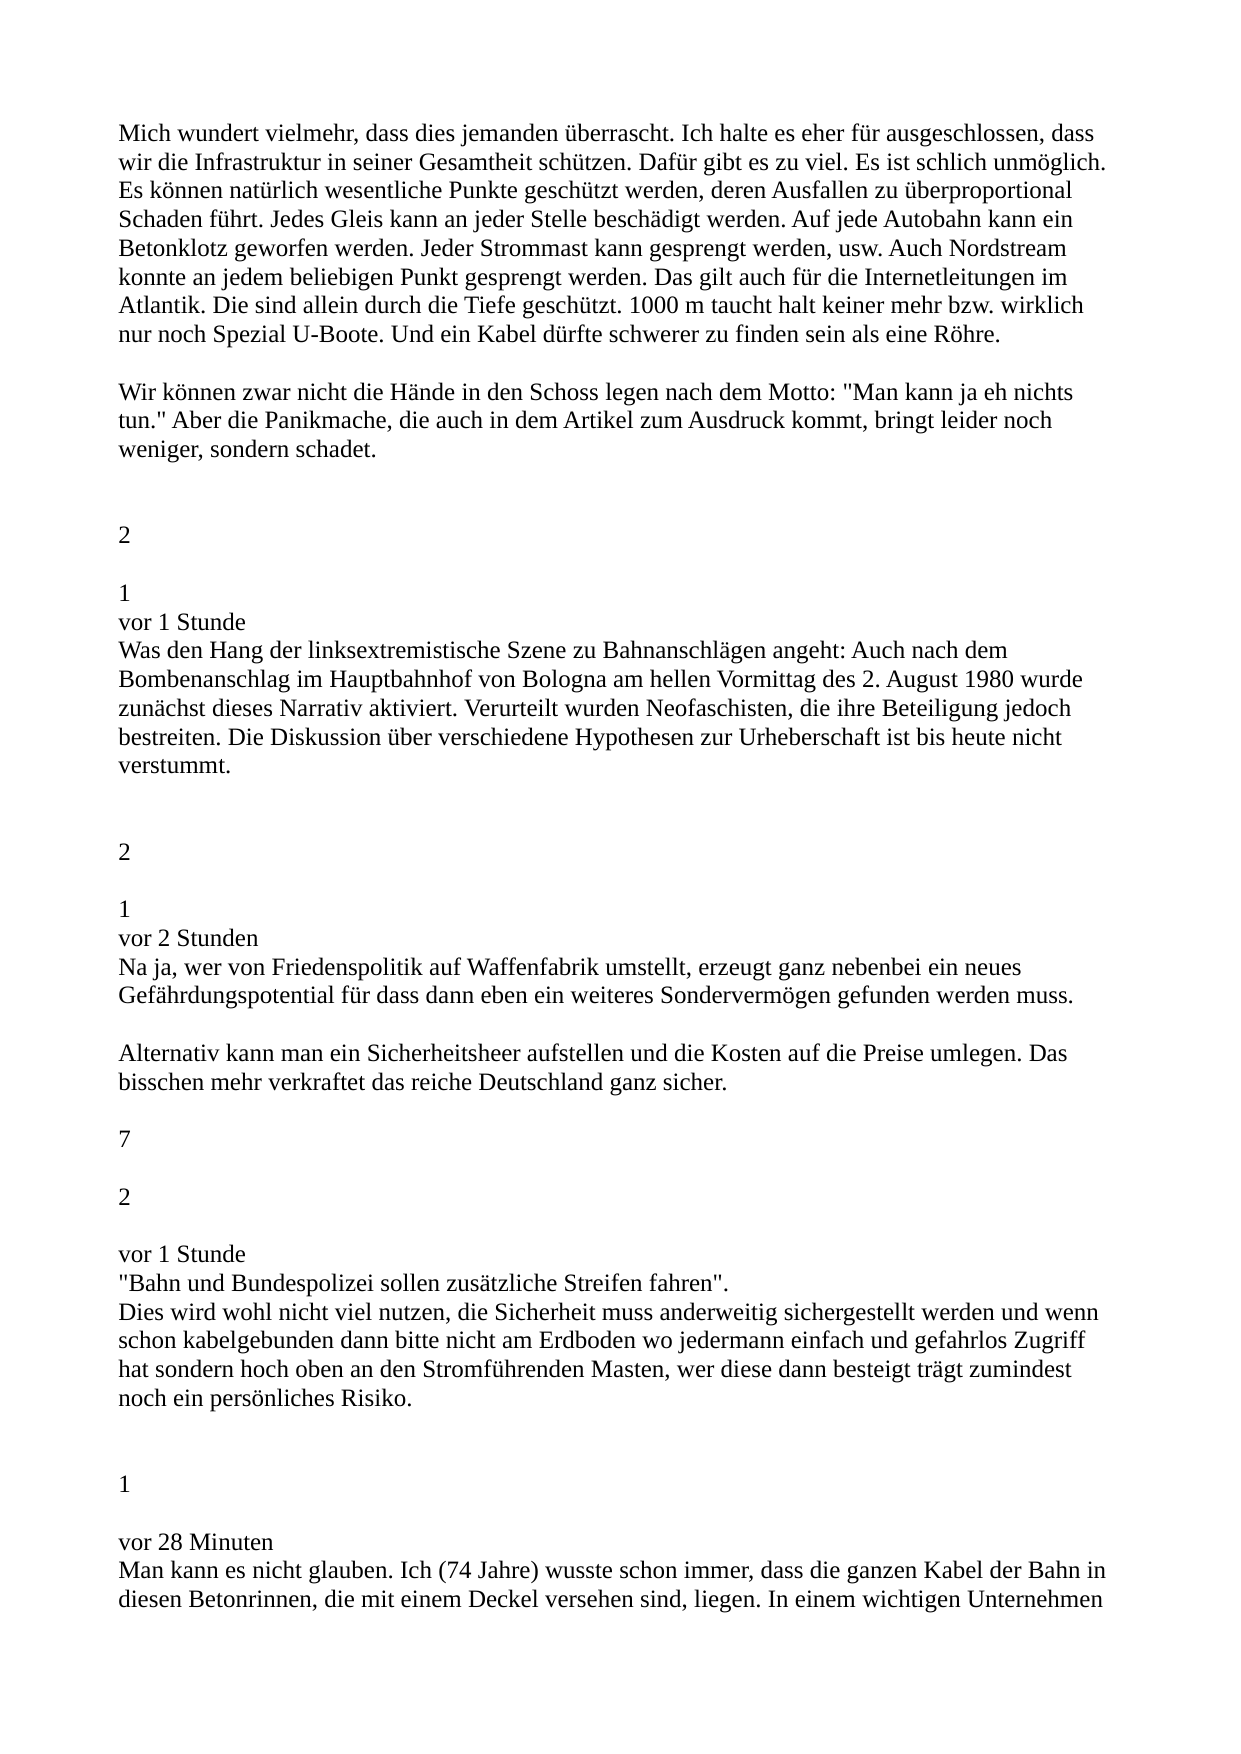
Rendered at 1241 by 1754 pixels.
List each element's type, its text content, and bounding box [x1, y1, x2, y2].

text 7 [118, 1124, 1122, 1153]
text 2 [118, 837, 1122, 866]
text vor 1 Stunde [118, 1239, 1122, 1268]
text Mich wundert vielmehr, dass dies jemanden überrascht. Ich halte es eher für ausgeschlossen, dass wir die Infrastruktur in seiner Gesamtheit schützen. Dafür gibt es zu viel. Es ist schlich unmöglich. Es können natürlich wesentliche Punkte geschützt werden, deren Ausfallen zu überproportional Schaden führt. Jedes Gleis kann an jeder Stelle beschädigt werden. Auf jede Autobahn kann ein Betonklotz geworfen werden. Jeder Strommast kann gesprengt werden, usw. Auch Nordstream konnte an jedem beliebigen Punkt gesprengt werden. Das gilt auch für die Internetleitungen im Atlantik. Die sind allein durch die Tiefe geschützt. 1000 m taucht halt keiner mehr bzw. wirklich nur noch Spezial U-Boote. Und ein Kabel dürfte schwerer zu finden sein als eine Röhre. [118, 118, 1122, 348]
text vor 28 Minuten [118, 1527, 1122, 1556]
text 1 [118, 1469, 1122, 1498]
text vor 2 Stunden [118, 923, 1122, 952]
text Na ja, wer von Friedenspolitik auf Waffenfabrik umstellt, erzeugt ganz nebenbei ein neues Gefährdungspotential für dass dann eben ein weiteres Sondervermögen gefunden werden muss. [118, 952, 1122, 1009]
text Alternativ kann man ein Sicherheitsheer aufstellen und die Kosten auf die Preise umlegen. Das bisschen mehr verkraftet das reiche Deutschland ganz sicher. [118, 1038, 1122, 1096]
text 2 [118, 521, 1122, 549]
text Dies wird wohl nicht viel nutzen, die Sicherheit muss anderweitig sichergestellt werden und wenn schon kabelgebunden dann bitte nicht am Erdboden wo jedermann einfach und gefahrlos Zugriff hat sondern hoch oben an den Stromführenden Masten, wer diese dann besteigt trägt zumindest noch ein persönliches Risiko. [118, 1297, 1122, 1412]
text Wir können zwar nicht die Hände in den Schoss legen nach dem Motto: "Man kann ja eh nichts tun." Aber die Panikmache, die auch in dem Artikel zum Ausdruck kommt, bringt leider noch weniger, sondern schadet. [118, 377, 1122, 463]
text "Bahn und Bundespolizei sollen zusätzliche Streifen fahren". [118, 1268, 1122, 1297]
text Man kann es nicht glauben. Ich (74 Jahre) wusste schon immer, dass die ganzen Kabel der Bahn in diesen Betonrinnen, die mit einem Deckel versehen sind, liegen. In einem wichtigen Unternehmen [118, 1556, 1122, 1613]
text 1 [118, 894, 1122, 923]
text 2 [118, 1182, 1122, 1211]
text Was den Hang der linksextremistische Szene zu Bahnanschlägen angeht: Auch nach dem Bombenanschlag im Hauptbahnhof von Bologna am hellen Vormittag des 2. August 1980 wurde zunächst dieses Narrativ aktiviert. Verurteilt wurden Neofaschisten, die ihre Beteiligung jedoch bestreiten. Die Diskussion über verschiedene Hypothesen zur Urheberschaft ist bis heute nicht verstummt. [118, 636, 1122, 779]
text vor 1 Stunde [118, 607, 1122, 636]
text 1 [118, 578, 1122, 607]
